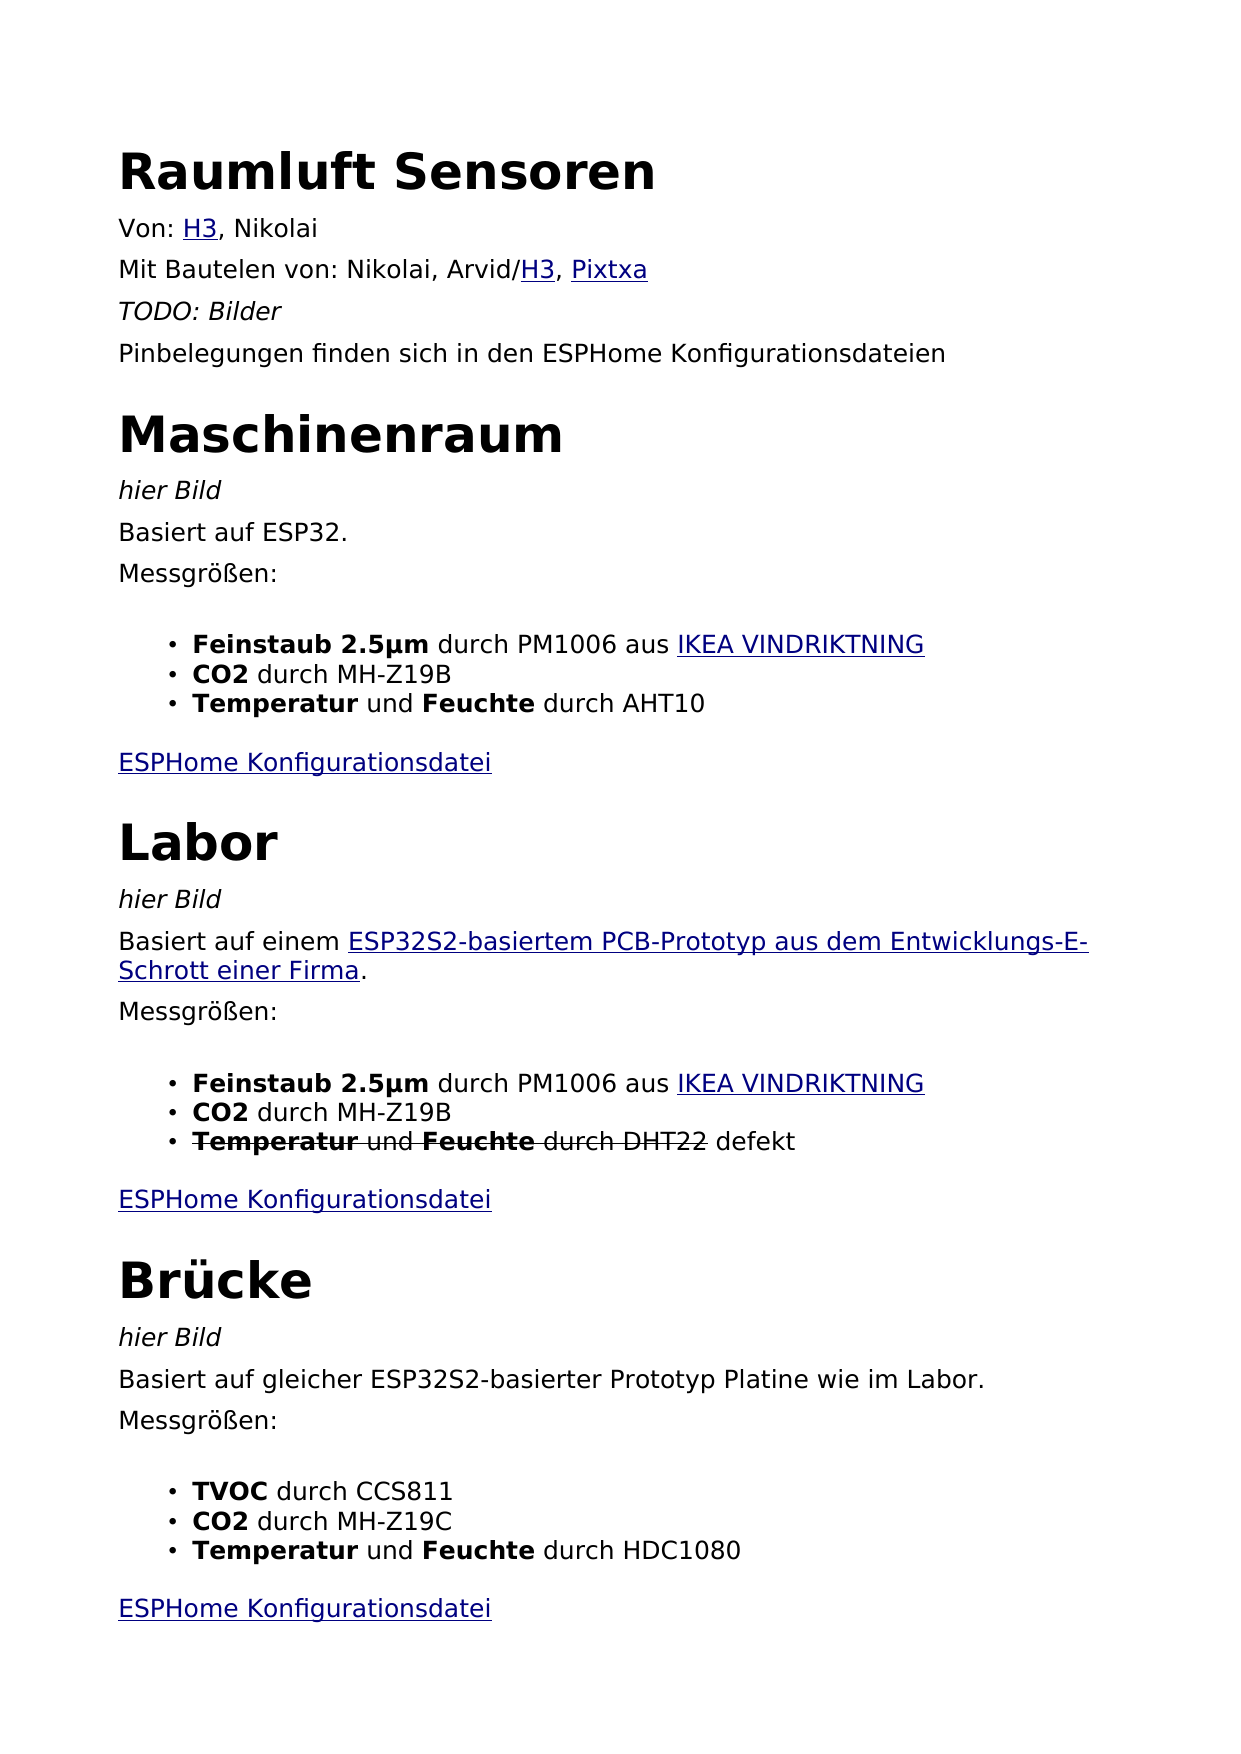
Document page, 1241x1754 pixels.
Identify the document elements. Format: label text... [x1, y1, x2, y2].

subtitle Raumluft Sensoren [118, 143, 1122, 201]
list CO2 durch MH-Z19B [177, 1098, 1122, 1127]
text ESPHome Konfigurationsdatei [118, 1594, 1122, 1624]
text hier Bild [118, 476, 1122, 505]
text Mit Bautelen von: Nikolai, Arvid/H3, Pixtxa [118, 256, 1122, 285]
text Basiert auf gleicher ESP32S2-basierter Prototyp Platine wie im Labor. [118, 1365, 1122, 1394]
subtitle Maschinenraum [118, 406, 1122, 464]
text Basiert auf ESP32. [118, 518, 1122, 547]
text Basiert auf einem ESP32S2-basiertem PCB-Prototyp aus dem Entwicklungs-E-Schrott einer Firma. [118, 927, 1122, 985]
list Feinstaub 2.5µm durch PM1006 aus IKEA VINDRIKTNING [177, 631, 1122, 660]
text ESPHome Konfigurationsdatei [118, 1186, 1122, 1215]
text Messgrößen: [118, 1406, 1122, 1436]
list Temperatur und Feuchte durch HDC1080 [177, 1536, 1122, 1565]
text ESPHome Konfigurationsdatei [118, 748, 1122, 777]
text hier Bild [118, 1323, 1122, 1352]
text hier Bild [118, 885, 1122, 914]
text Messgrößen: [118, 998, 1122, 1027]
list Feinstaub 2.5µm durch PM1006 aus IKEA VINDRIKTNING [177, 1069, 1122, 1098]
subtitle Labor [118, 814, 1122, 873]
subtitle Brücke [118, 1252, 1122, 1311]
text Messgrößen: [118, 559, 1122, 589]
list Temperatur und Feuchte durch AHT10 [177, 689, 1122, 718]
text TODO: Bilder [118, 297, 1122, 326]
text Pinbelegungen finden sich in den ESPHome Konfigurationsdateien [118, 339, 1122, 368]
list CO2 durch MH-Z19C [177, 1507, 1122, 1536]
list Temperatur und Feuchte durch DHT22 defekt [177, 1127, 1122, 1156]
text Von: H3, Nikolai [118, 214, 1122, 243]
list TVOC durch CCS811 [177, 1478, 1122, 1507]
list CO2 durch MH-Z19B [177, 660, 1122, 689]
